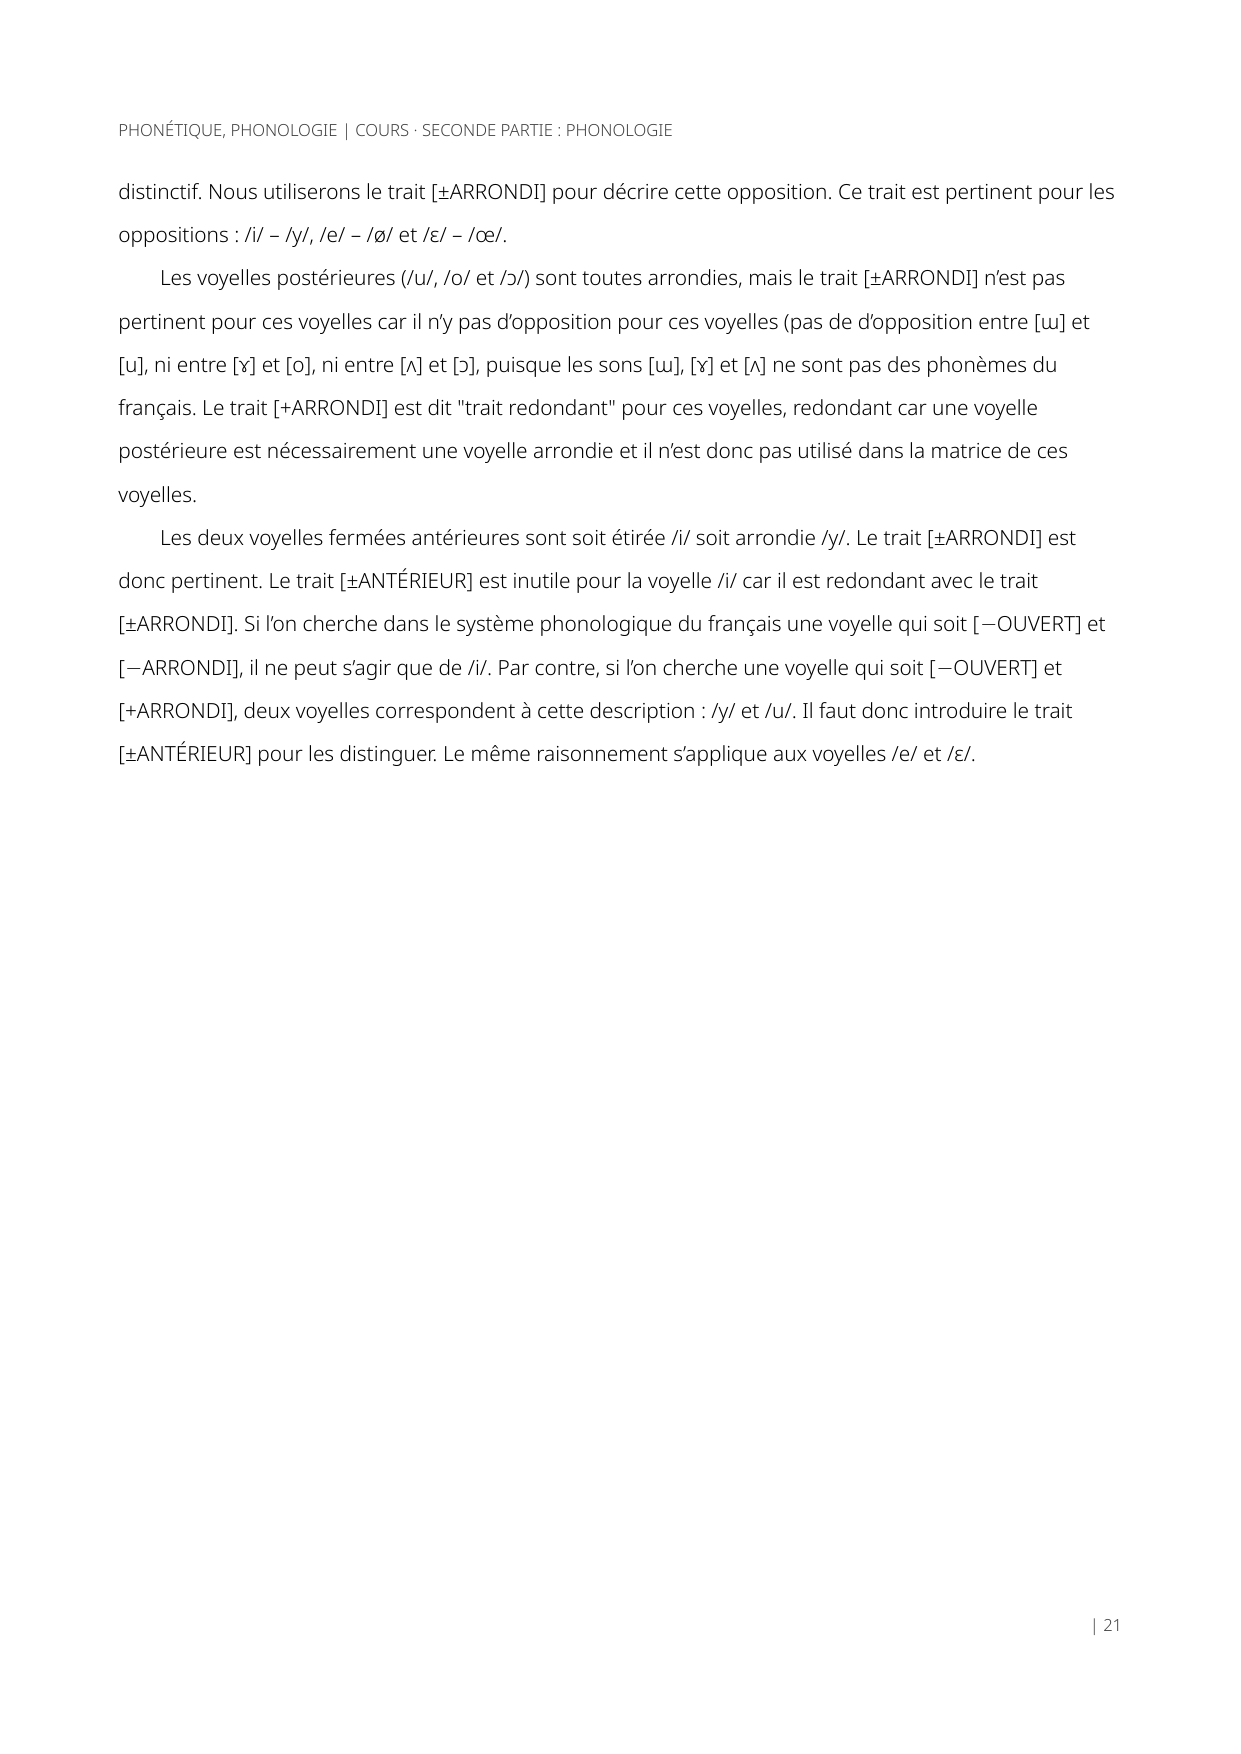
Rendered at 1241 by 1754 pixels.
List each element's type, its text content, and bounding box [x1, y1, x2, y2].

text Les deux voyelles fermées antérieures sont soit étirée /i/ soit arrondie /y/. Le trait [±ARRONDI] est donc pertinent. Le trait [±ANTÉRIEUR] est inutile pour la voyelle /i/ car il est redondant avec le trait [±ARRONDI]. Si l’on cherche dans le système phonologique du français une voyelle qui soit [−OUVERT] et [−ARRONDI], il ne peut s’agir que de /i/. Par contre, si l’on cherche une voyelle qui soit [−OUVERT] et [+ARRONDI], deux voyelles correspondent à cette description : /y/ et /u/. Il faut donc introduire le trait [±ANTÉRIEUR] pour les distinguer. Le même raisonnement s’applique aux voyelles /e/ et /ɛ/. [118, 523, 1122, 767]
text Les voyelles postérieures (/u/, /o/ et /ɔ/) sont toutes arrondies, mais le trait [±ARRONDI] n’est pas pertinent pour ces voyelles car il n’y pas d’opposition pour ces voyelles (pas de d’opposition entre [ɯ] et [u], ni entre [ɤ] et [o], ni entre [ʌ] et [ɔ], puisque les sons [ɯ], [ɤ] et [ʌ] ne sont pas des phonèmes du français. Le trait [+ARRONDI] est dit "trait redondant" pour ces voyelles, redondant car une voyelle postérieure est nécessairement une voyelle arrondie et il n’est donc pas utilisé dans la matrice de ces voyelles. [118, 263, 1122, 508]
text distinctif. Nous utiliserons le trait [±ARRONDI] pour décrire cette opposition. Ce trait est pertinent pour les oppositions : /i/ – /y/, /e/ – /ø/ et /ɛ/ – /œ/. [118, 177, 1122, 249]
